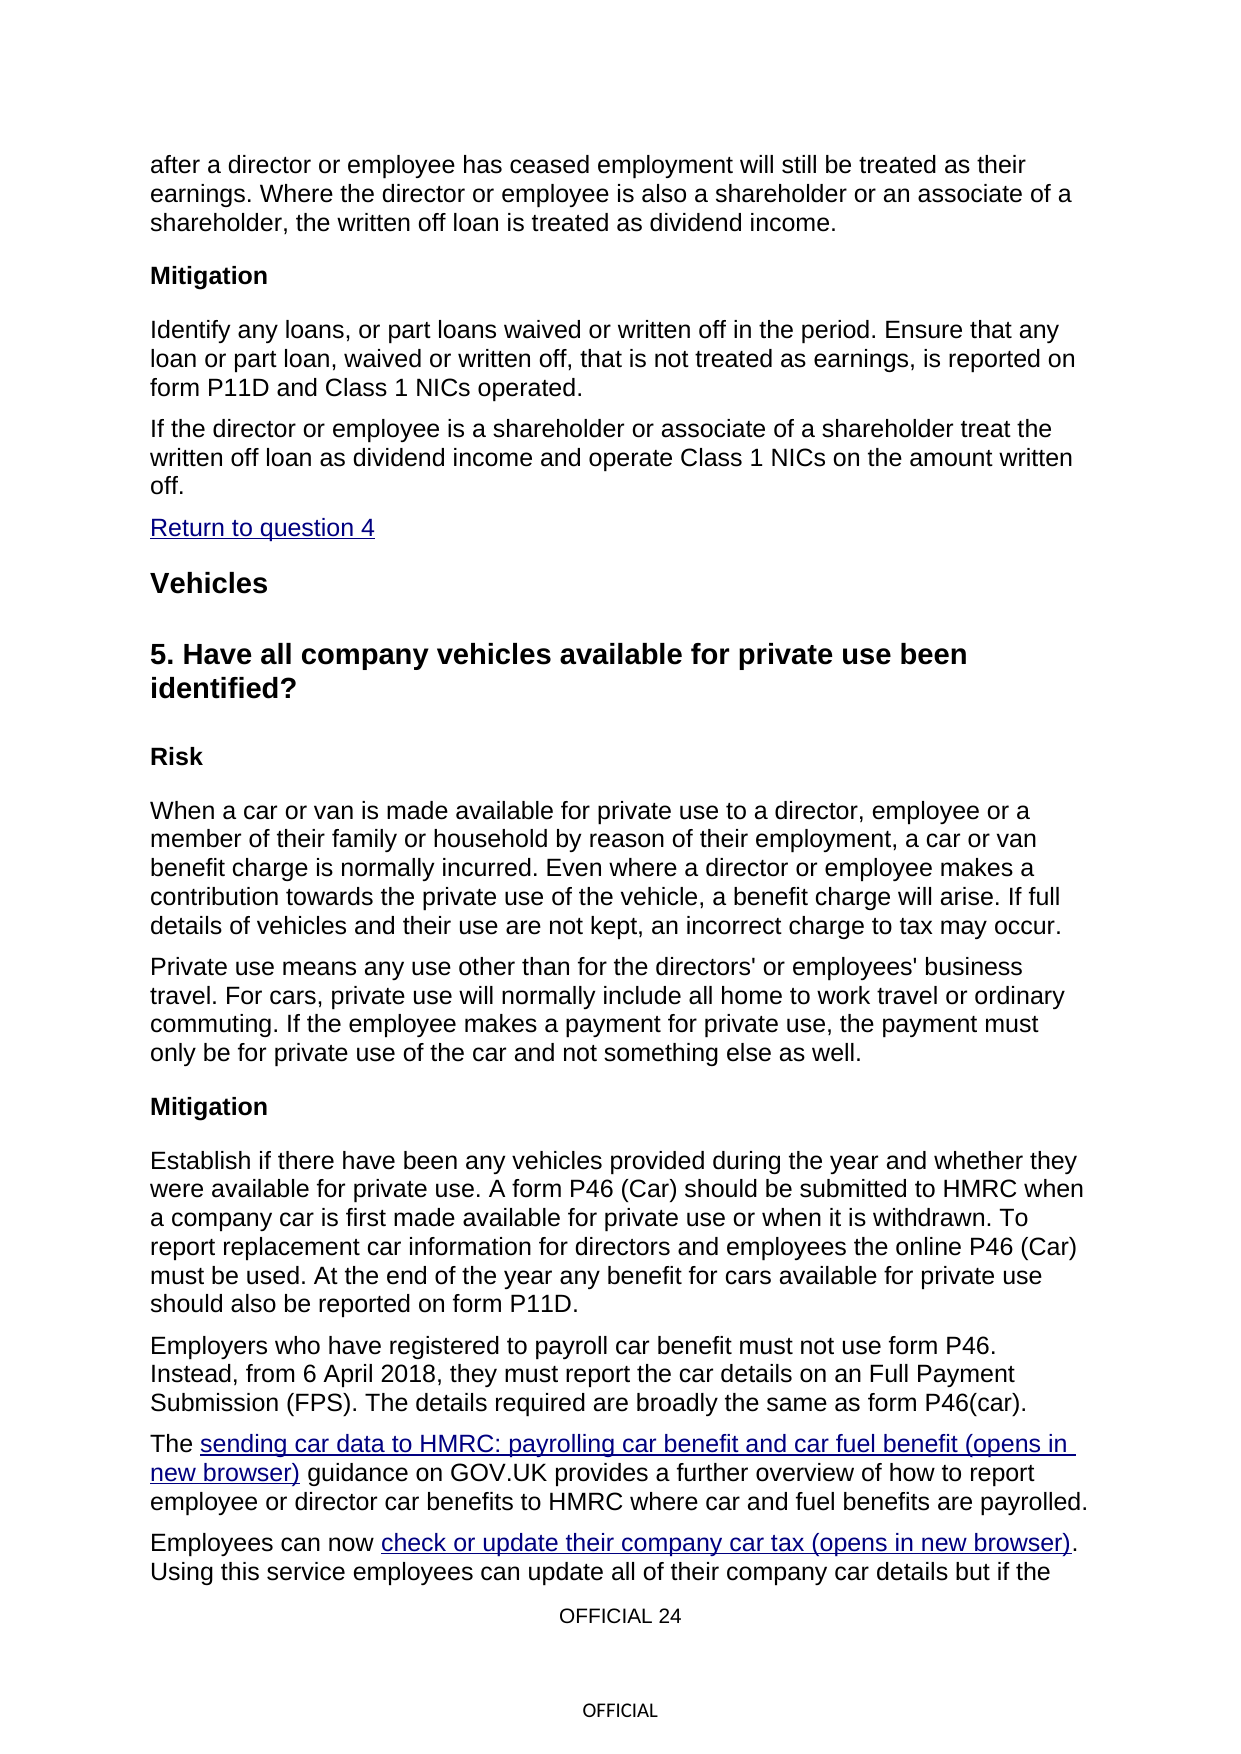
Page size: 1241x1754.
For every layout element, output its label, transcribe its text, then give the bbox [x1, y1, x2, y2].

text Employers who have registered to payroll car benefit must not use form P46. Instead, from 6 April 2018, they must report the car details on an Full Payment Submission (FPS). The details required are broadly the same as form P46(car). [150, 1331, 1090, 1417]
text Private use means any use other than for the directors' or employees' business travel. For cars, private use will normally include all home to work travel or ordinary commuting. If the employee makes a payment for private use, the payment must only be for private use of the car and not something else as well. [150, 952, 1090, 1067]
subtitle 5. Have all company vehicles available for private use been identified? [150, 637, 1090, 704]
subtitle Risk [150, 742, 1090, 771]
text Identify any loans, or part loans waived or written off in the period. Ensure that any loan or part loan, waived or written off, that is not treated as earnings, is reported on form P11D and Class 1 NICs operated. [150, 315, 1090, 401]
subtitle Mitigation [150, 1092, 1090, 1121]
text If the director or employee is a shareholder or associate of a shareholder treat the written off loan as dividend income and operate Class 1 NICs on the amount written off. [150, 414, 1090, 500]
text Employees can now check or update their company car tax (opens in new browser). Using this service employees can update all of their company car details but if the [150, 1528, 1090, 1586]
text When a car or van is made available for private use to a director, employee or a member of their family or household by reason of their employment, a car or van benefit charge is normally incurred. Even where a director or employee makes a contribution towards the private use of the vehicle, a benefit charge will arise. If full details of vehicles and their use are not kept, an incorrect charge to tax may occur. [150, 796, 1090, 939]
text after a director or employee has ceased employment will still be treated as their earnings. Where the director or employee is also a shareholder or an associate of a shareholder, the written off loan is treated as dividend income. [150, 150, 1090, 236]
subtitle Mitigation [150, 261, 1090, 290]
text Establish if there have been any vehicles provided during the year and whether they were available for private use. A form P46 (Car) should be submitted to HMRC when a company car is first made available for private use or when it is withdrawn. To report replacement car information for directors and employees the online P46 (Car) must be used. At the end of the year any benefit for cars available for private use should also be reported on form P11D. [150, 1146, 1090, 1318]
text Return to question 4 [150, 512, 1090, 541]
text The sending car data to HMRC: payrolling car benefit and car fuel benefit (opens in new browser) guidance on GOV.UK provides a further overview of how to report employee or director car benefits to HMRC where car and fuel benefits are payrolled. [150, 1429, 1090, 1516]
subtitle Vehicles [150, 566, 1090, 600]
